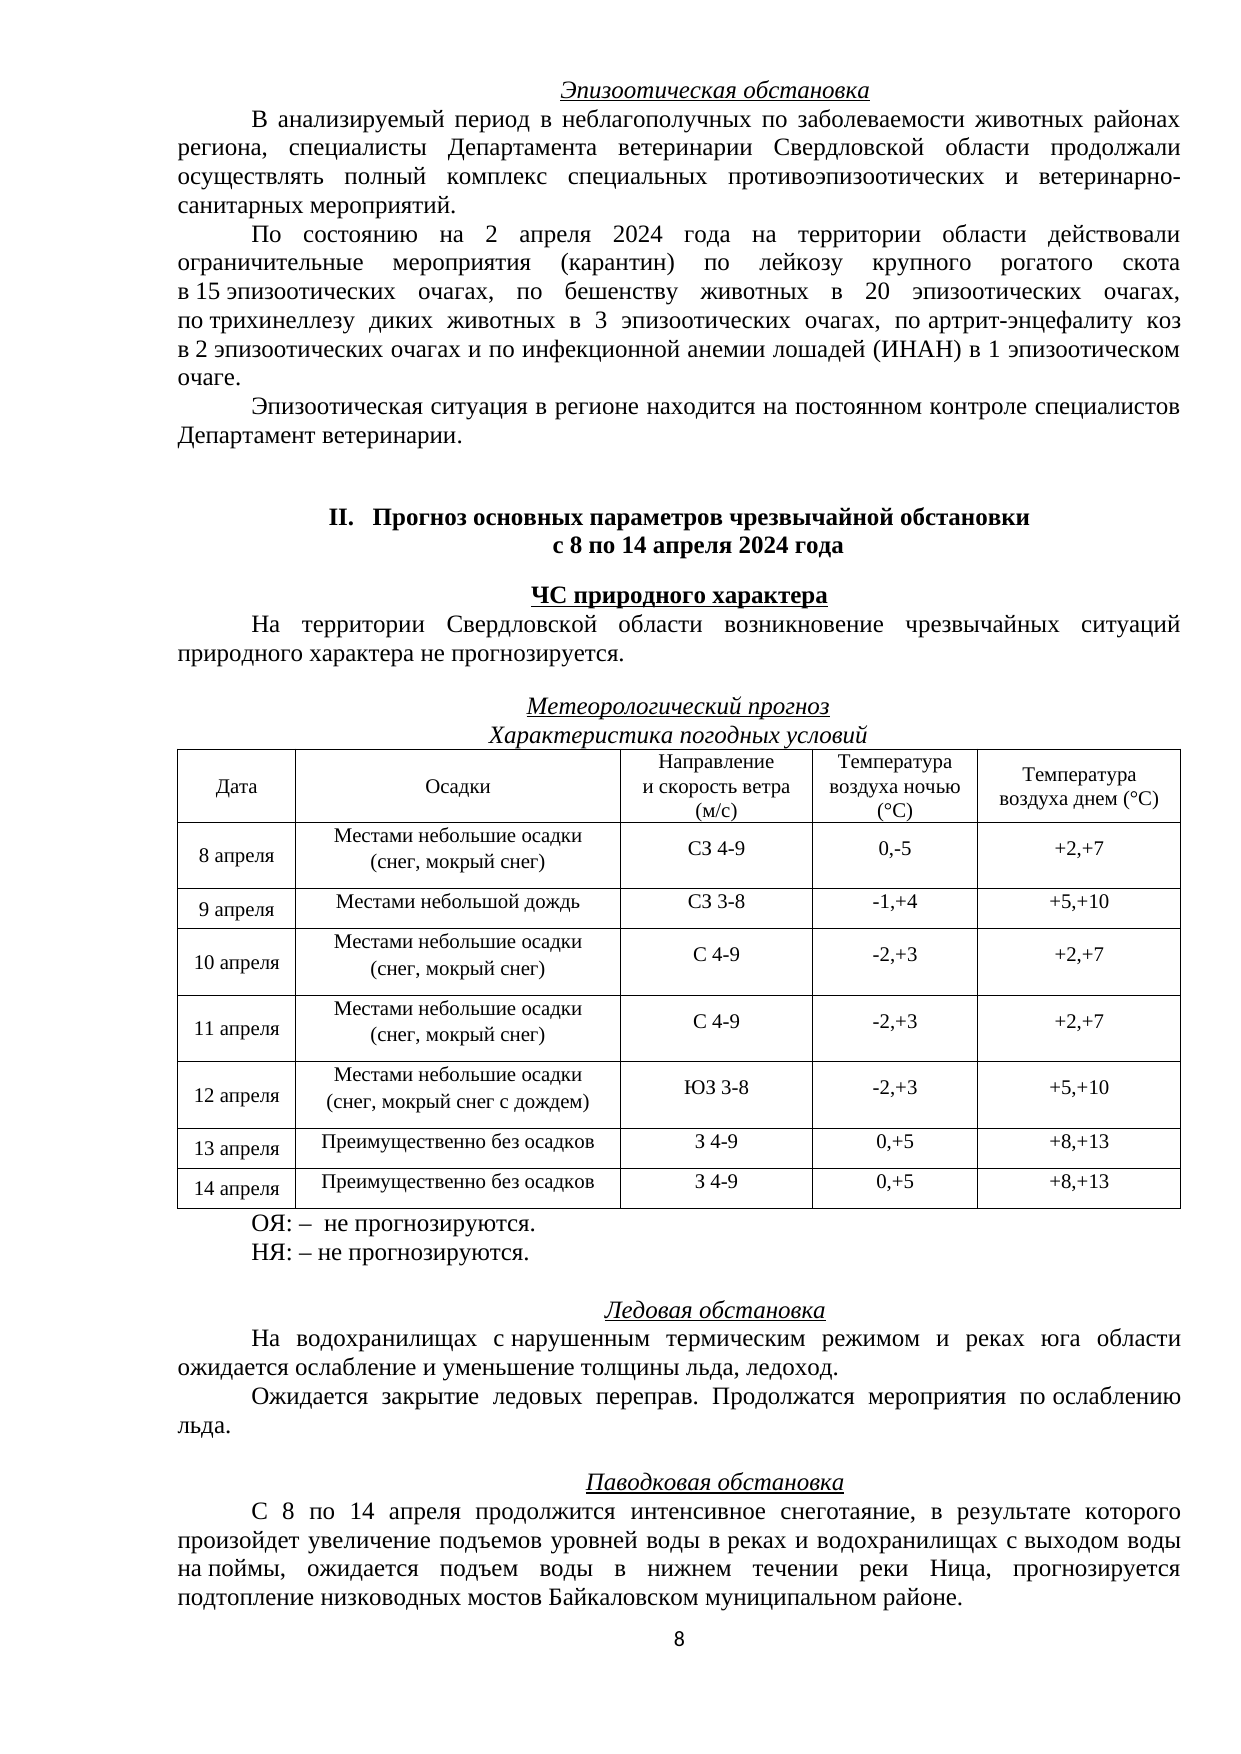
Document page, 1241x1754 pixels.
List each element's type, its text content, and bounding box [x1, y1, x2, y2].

table_cell Местами небольшие осадки (снег, мокрый снег с дождем) [296, 1062, 620, 1127]
table_cell 12 апреля [178, 1062, 295, 1127]
text ОЯ: – не прогнозируются. [177, 1209, 1181, 1237]
table_cell З 4-9 [621, 1169, 812, 1207]
table_cell 14 апреля [178, 1169, 295, 1207]
text Ледовая обстановка [177, 1295, 1181, 1323]
table_cell +2,+7 [978, 996, 1180, 1061]
table_cell Местами небольшие осадки (снег, мокрый снег) [296, 929, 620, 994]
table_cell 0,+5 [813, 1169, 977, 1207]
table_cell +2,+7 [978, 929, 1180, 994]
text Эпизоотическая ситуация в регионе находится на постоянном контроле специалистов Департамент ветеринарии. [177, 391, 1181, 449]
table_cell -2,+3 [813, 996, 977, 1061]
table_header Температура воздуха ночью (°С) [813, 750, 977, 822]
table_header Температура воздуха днем (°С) [978, 750, 1180, 822]
text На водохранилищах с нарушенным термическим режимом и реках юга области ожидается ослабление и уменьшение толщины льда, ледоход. [177, 1323, 1181, 1381]
text Паводковая обстановка [177, 1467, 1181, 1496]
text Ожидается закрытие ледовых переправ. Продолжатся мероприятия по ослаблению льда. [177, 1381, 1181, 1438]
table_cell +8,+13 [978, 1169, 1180, 1207]
table_cell Преимущественно без осадков [296, 1169, 620, 1207]
table_cell 9 апреля [178, 889, 295, 928]
table_cell 10 апреля [178, 929, 295, 994]
table_header Дата [178, 750, 295, 822]
table_cell +8,+13 [978, 1129, 1180, 1167]
text В анализируемый период в неблагополучных по заболеваемости животных районах региона, специалисты Департамента ветеринарии Свердловской области продолжали осуществлять полный комплекс специальных противоэпизоотических и ветеринарно-санитарных мероприятий. [177, 104, 1181, 219]
text Характеристика погодных условий [177, 720, 1181, 748]
text с 8 по 14 апреля 2024 года [215, 530, 1181, 559]
table_cell С 4-9 [621, 996, 812, 1061]
table_cell +2,+7 [978, 823, 1180, 888]
table_cell СЗ 3-8 [621, 889, 812, 928]
table_cell -1,+4 [813, 889, 977, 928]
text Метеорологический прогноз [177, 691, 1181, 720]
text По состоянию на 2 апреля 2024 года на территории области действовали ограничительные мероприятия (карантин) по лейкозу крупного рогатого скота в 15 эпизоотических очагах, по бешенству животных в 20 эпизоотических очагах, по трихинеллезу диких животных в 3 эпизоотических очагах, по артрит-энцефалиту коз в 2 эпизоотических очагах и по инфекционной анемии лошадей (ИНАН) в 1 эпизоотическом очаге. [177, 219, 1181, 391]
table_cell +5,+10 [978, 889, 1180, 928]
table_cell 11 апреля [178, 996, 295, 1061]
table_cell 0,-5 [813, 823, 977, 888]
list Прогноз основных параметров чрезвычайной обстановки [177, 502, 1181, 530]
table_cell +5,+10 [978, 1062, 1180, 1127]
text НЯ: – не прогнозируются. [177, 1237, 1181, 1266]
table_cell Местами небольшие осадки (снег, мокрый снег) [296, 996, 620, 1061]
table_header Направление и скорость ветра (м/с) [621, 750, 812, 822]
table_cell Преимущественно без осадков [296, 1129, 620, 1167]
table_cell 13 апреля [178, 1129, 295, 1167]
table_cell СЗ 4-9 [621, 823, 812, 888]
table_cell С 4-9 [621, 929, 812, 994]
table_cell 0,+5 [813, 1129, 977, 1167]
table_cell Местами небольшой дождь [296, 889, 620, 928]
text С 8 по 14 апреля продолжится интенсивное снеготаяние, в результате которого произойдет увеличение подъемов уровней воды в реках и водохранилищах с выходом воды на поймы, ожидается подъем воды в нижнем течении реки Ница, прогнозируется подтопление низководных мостов Байкаловском муниципальном районе. [177, 1496, 1181, 1611]
table_header Осадки [296, 750, 620, 822]
table_cell -2,+3 [813, 1062, 977, 1127]
table_cell ЮЗ 3-8 [621, 1062, 812, 1127]
table_cell 8 апреля [178, 823, 295, 888]
text ЧС природного характера [177, 581, 1181, 609]
text Эпизоотическая обстановка [177, 75, 1181, 104]
text На территории Свердловской области возникновение чрезвычайных ситуаций природного характера не прогнозируется. [177, 609, 1181, 667]
table_cell Местами небольшие осадки (снег, мокрый снег) [296, 823, 620, 888]
table_cell З 4-9 [621, 1129, 812, 1167]
table_cell -2,+3 [813, 929, 977, 994]
